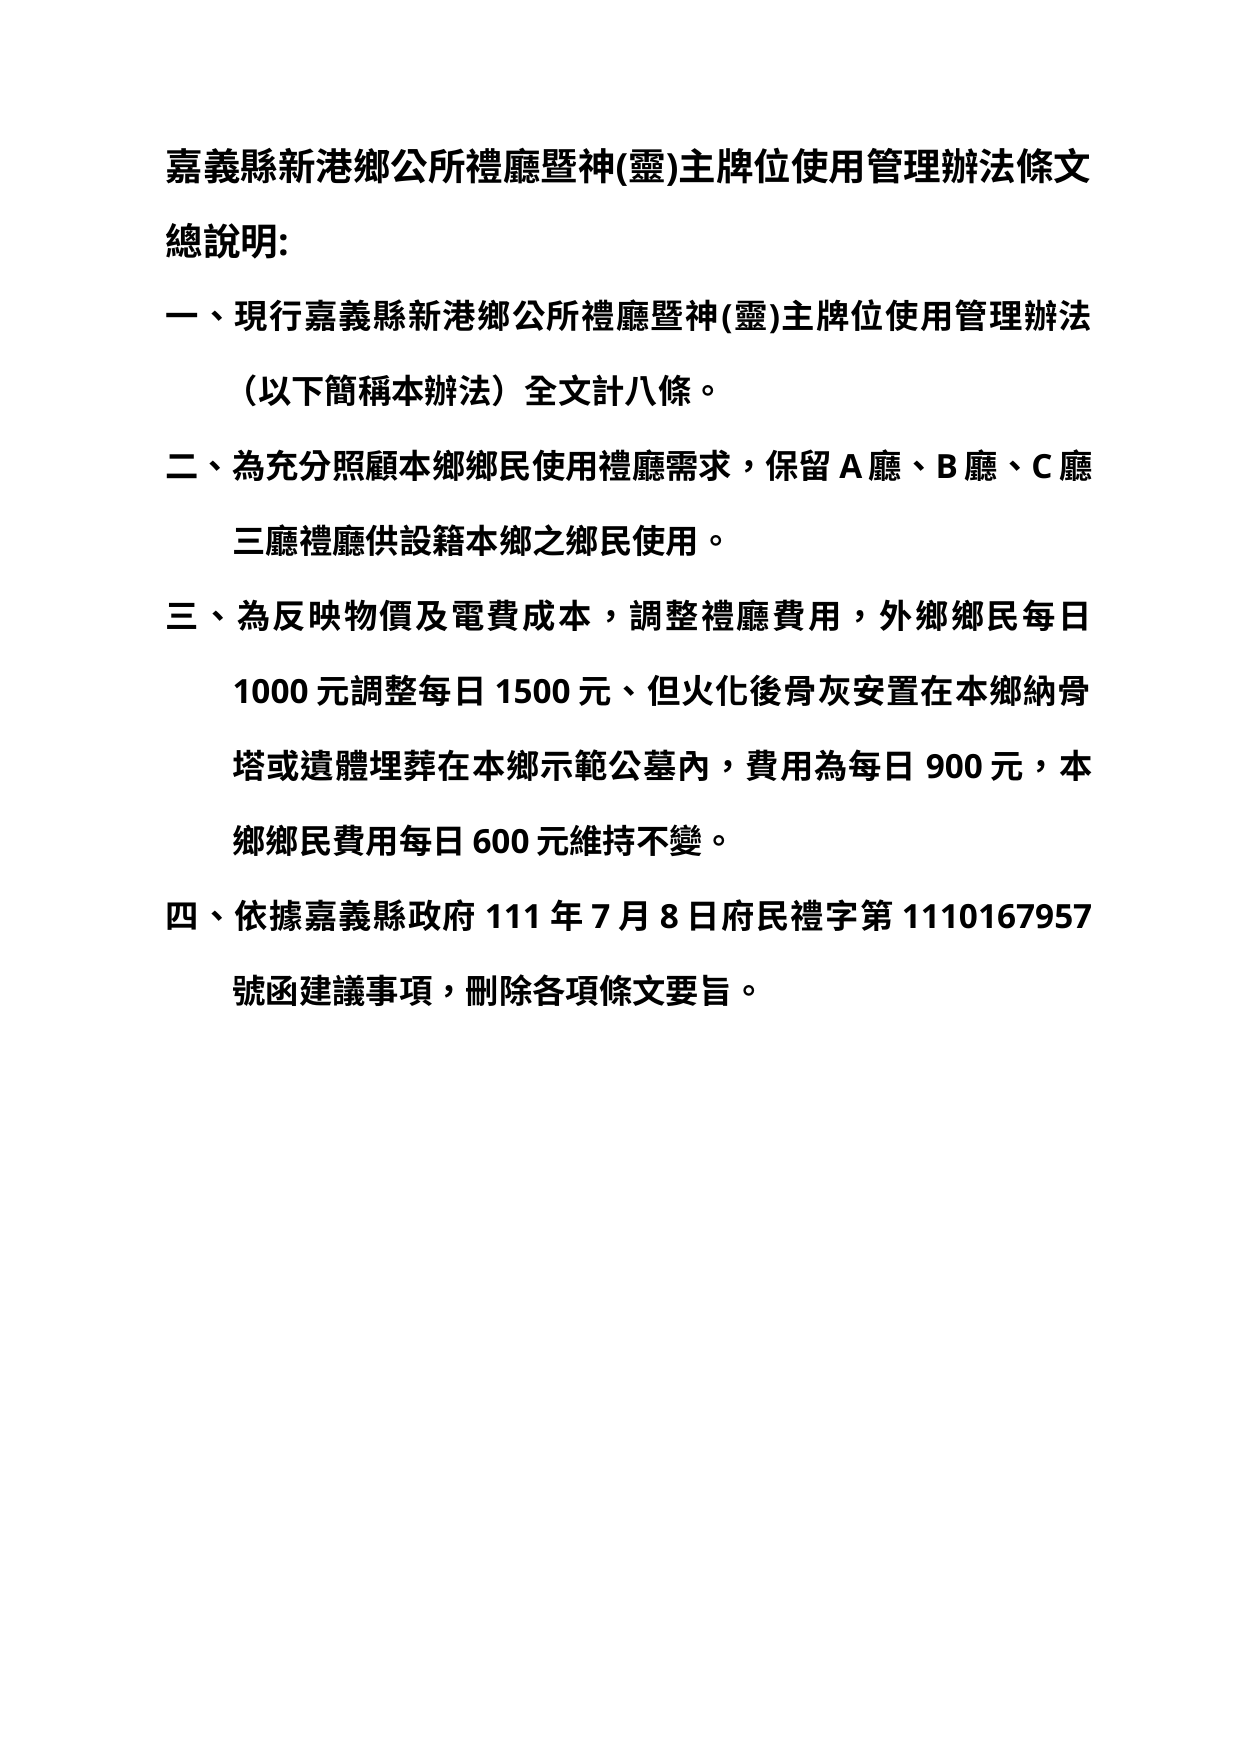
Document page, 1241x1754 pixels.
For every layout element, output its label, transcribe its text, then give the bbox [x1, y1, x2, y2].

text 一、現行嘉義縣新港鄉公所禮廳暨神(靈)主牌位使用管理辦法（以下簡稱本辦法）全文計八條。 [165, 277, 1092, 427]
text 三、為反映物價及電費成本，調整禮廳費用，外鄉鄉民每日1000元調整每日1500元、但火化後骨灰安置在本鄉納骨塔或遺體埋葬在本鄉示範公墓內，費用為每日900元，本鄉鄉民費用每日600元維持不變。 [165, 577, 1092, 877]
text 四、依據嘉義縣政府111年7月8日府民禮字第1110167957號函建議事項，刪除各項條文要旨。 [165, 877, 1092, 1027]
text 二、為充分照顧本鄉鄉民使用禮廳需求，保留A廳、B廳、C廳三廳禮廳供設籍本鄉之鄉民使用。 [165, 427, 1092, 577]
text 嘉義縣新港鄉公所禮廳暨神(靈)主牌位使用管理辦法條文總說明: [165, 127, 1125, 277]
